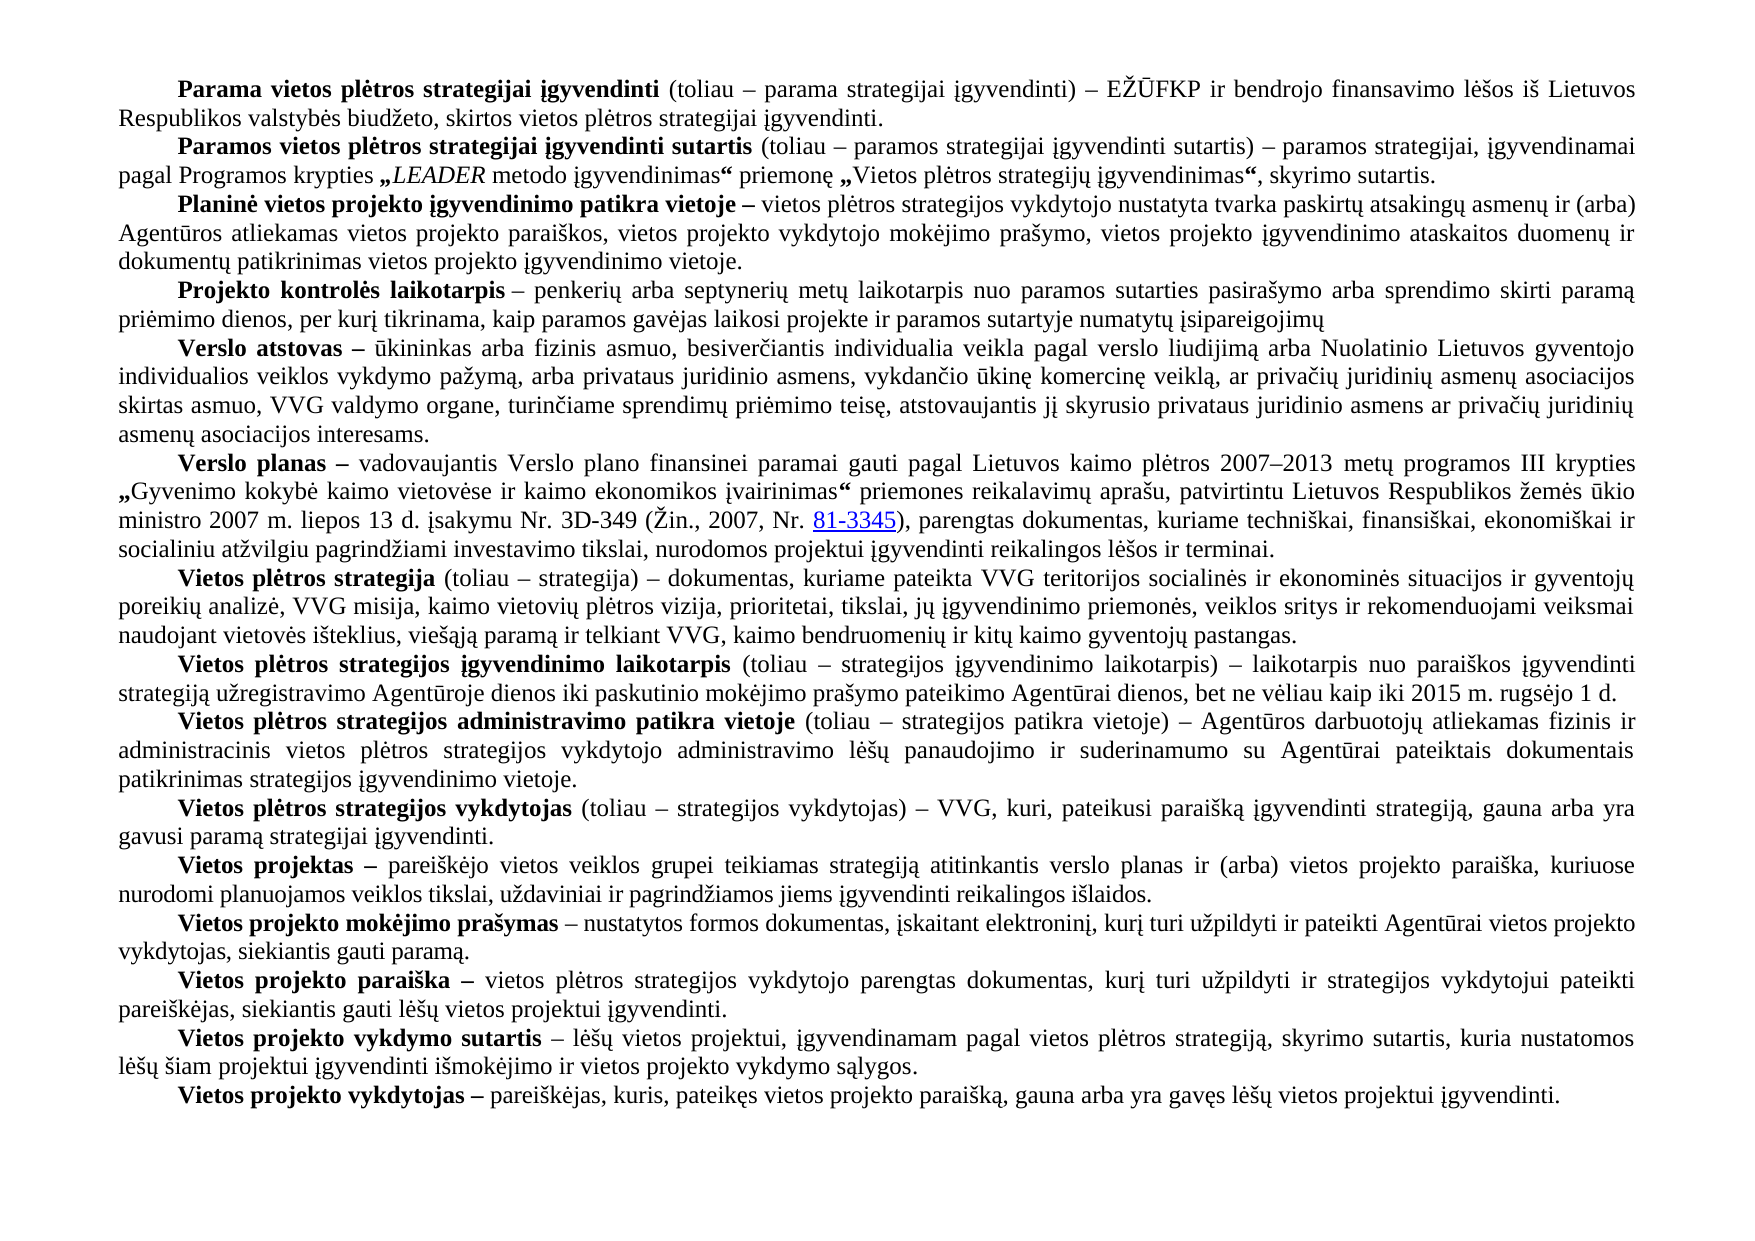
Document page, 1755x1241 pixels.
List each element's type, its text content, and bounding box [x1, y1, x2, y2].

text Vietos plėtros strategijos vykdytojas (toliau – strategijos vykdytojas) – VVG, kuri, pateikusi paraišką įgyvendinti strategiją, gauna arba yra gavusi paramą strategijai įgyvendinti. [118, 793, 1636, 850]
text Planinė vietos projekto įgyvendinimo patikra vietoje – vietos plėtros strategijos vykdytojo nustatyta tvarka paskirtų atsakingų asmenų ir (arba) Agentūros atliekamas vietos projekto paraiškos, vietos projekto vykdytojo mokėjimo prašymo, vietos projekto įgyvendinimo ataskaitos duomenų ir dokumentų patikrinimas vietos projekto įgyvendinimo vietoje. [118, 189, 1636, 275]
text Vietos projekto vykdytojas – pareiškėjas, kuris, pateikęs vietos projekto paraišką, gauna arba yra gavęs lėšų vietos projektui įgyvendinti. [118, 1080, 1636, 1109]
text Vietos plėtros strategija (toliau – strategija) – dokumentas, kuriame pateikta VVG teritorijos socialinės ir ekonominės situacijos ir gyventojų poreikių analizė, VVG misija, kaimo vietovių plėtros vizija, prioritetai, tikslai, jų įgyvendinimo priemonės, veiklos sritys ir rekomenduojami veiksmai naudojant vietovės išteklius, viešąją paramą ir telkiant VVG, kaimo bendruomenių ir kitų kaimo gyventojų pastangas. [118, 563, 1636, 649]
text Vietos projektas – pareiškėjo vietos veiklos grupei teikiamas strategiją atitinkantis verslo planas ir (arba) vietos projekto paraiška, kuriuose nurodomi planuojamos veiklos tikslai, uždaviniai ir pagrindžiamos jiems įgyvendinti reikalingos išlaidos. [118, 850, 1636, 908]
text Vietos projekto vykdymo sutartis – lėšų vietos projektui, įgyvendinamam pagal vietos plėtros strategiją, skyrimo sutartis, kuria nustatomos lėšų šiam projektui įgyvendinti išmokėjimo ir vietos projekto vykdymo sąlygos. [118, 1023, 1636, 1080]
text Verslo atstovas – ūkininkas arba fizinis asmuo, besiverčiantis individualia veikla pagal verslo liudijimą arba Nuolatinio Lietuvos gyventojo individualios veiklos vykdymo pažymą, arba privataus juridinio asmens, vykdančio ūkinę komercinę veiklą, ar privačių juridinių asmenų asociacijos skirtas asmuo, VVG valdymo organe, turinčiame sprendimų priėmimo teisę, atstovaujantis jį skyrusio privataus juridinio asmens ar privačių juridinių asmenų asociacijos interesams. [118, 333, 1636, 448]
text Vietos projekto mokėjimo prašymas – nustatytos formos dokumentas, įskaitant elektroninį, kurį turi užpildyti ir pateikti Agentūrai vietos projekto vykdytojas, siekiantis gauti paramą. [118, 908, 1636, 965]
text Parama vietos plėtros strategijai įgyvendinti (toliau – parama strategijai įgyvendinti) – EŽŪFKP ir bendrojo finansavimo lėšos iš Lietuvos Respublikos valstybės biudžeto, skirtos vietos plėtros strategijai įgyvendinti. [118, 74, 1636, 131]
text Vietos plėtros strategijos administravimo patikra vietoje (toliau – strategijos patikra vietoje) – Agentūros darbuotojų atliekamas fizinis ir administracinis vietos plėtros strategijos vykdytojo administravimo lėšų panaudojimo ir suderinamumo su Agentūrai pateiktais dokumentais patikrinimas strategijos įgyvendinimo vietoje. [118, 706, 1636, 793]
text Vietos plėtros strategijos įgyvendinimo laikotarpis (toliau – strategijos įgyvendinimo laikotarpis) – laikotarpis nuo paraiškos įgyvendinti strategiją užregistravimo Agentūroje dienos iki paskutinio mokėjimo prašymo pateikimo Agentūrai dienos, bet ne vėliau kaip iki 2015 m. rugsėjo 1 d. [118, 649, 1636, 706]
text Projekto kontrolės laikotarpis – penkerių arba septynerių metų laikotarpis nuo paramos sutarties pasirašymo arba sprendimo skirti paramą priėmimo dienos, per kurį tikrinama, kaip paramos gavėjas laikosi projekte ir paramos sutartyje numatytų įsipareigojimų [118, 275, 1636, 333]
text Vietos projekto paraiška – vietos plėtros strategijos vykdytojo parengtas dokumentas, kurį turi užpildyti ir strategijos vykdytojui pateikti pareiškėjas, siekiantis gauti lėšų vietos projektui įgyvendinti. [118, 965, 1636, 1023]
text Paramos vietos plėtros strategijai įgyvendinti sutartis (toliau – paramos strategijai įgyvendinti sutartis) – paramos strategijai, įgyvendinamai pagal Programos krypties „LEADER metodo įgyvendinimas“ priemonę „Vietos plėtros strategijų įgyvendinimas“, skyrimo sutartis. [118, 131, 1636, 189]
text Verslo planas – vadovaujantis Verslo plano finansinei paramai gauti pagal Lietuvos kaimo plėtros 2007–2013 metų programos III krypties „Gyvenimo kokybė kaimo vietovėse ir kaimo ekonomikos įvairinimas“ priemones reikalavimų aprašu, patvirtintu Lietuvos Respublikos žemės ūkio ministro 2007 m. liepos 13 d. įsakymu Nr. 3D-349 (Žin., 2007, Nr. 81-3345), parengtas dokumentas, kuriame techniškai, finansiškai, ekonomiškai ir socialiniu atžvilgiu pagrindžiami investavimo tikslai, nurodomos projektui įgyvendinti reikalingos lėšos ir terminai. [118, 448, 1636, 563]
